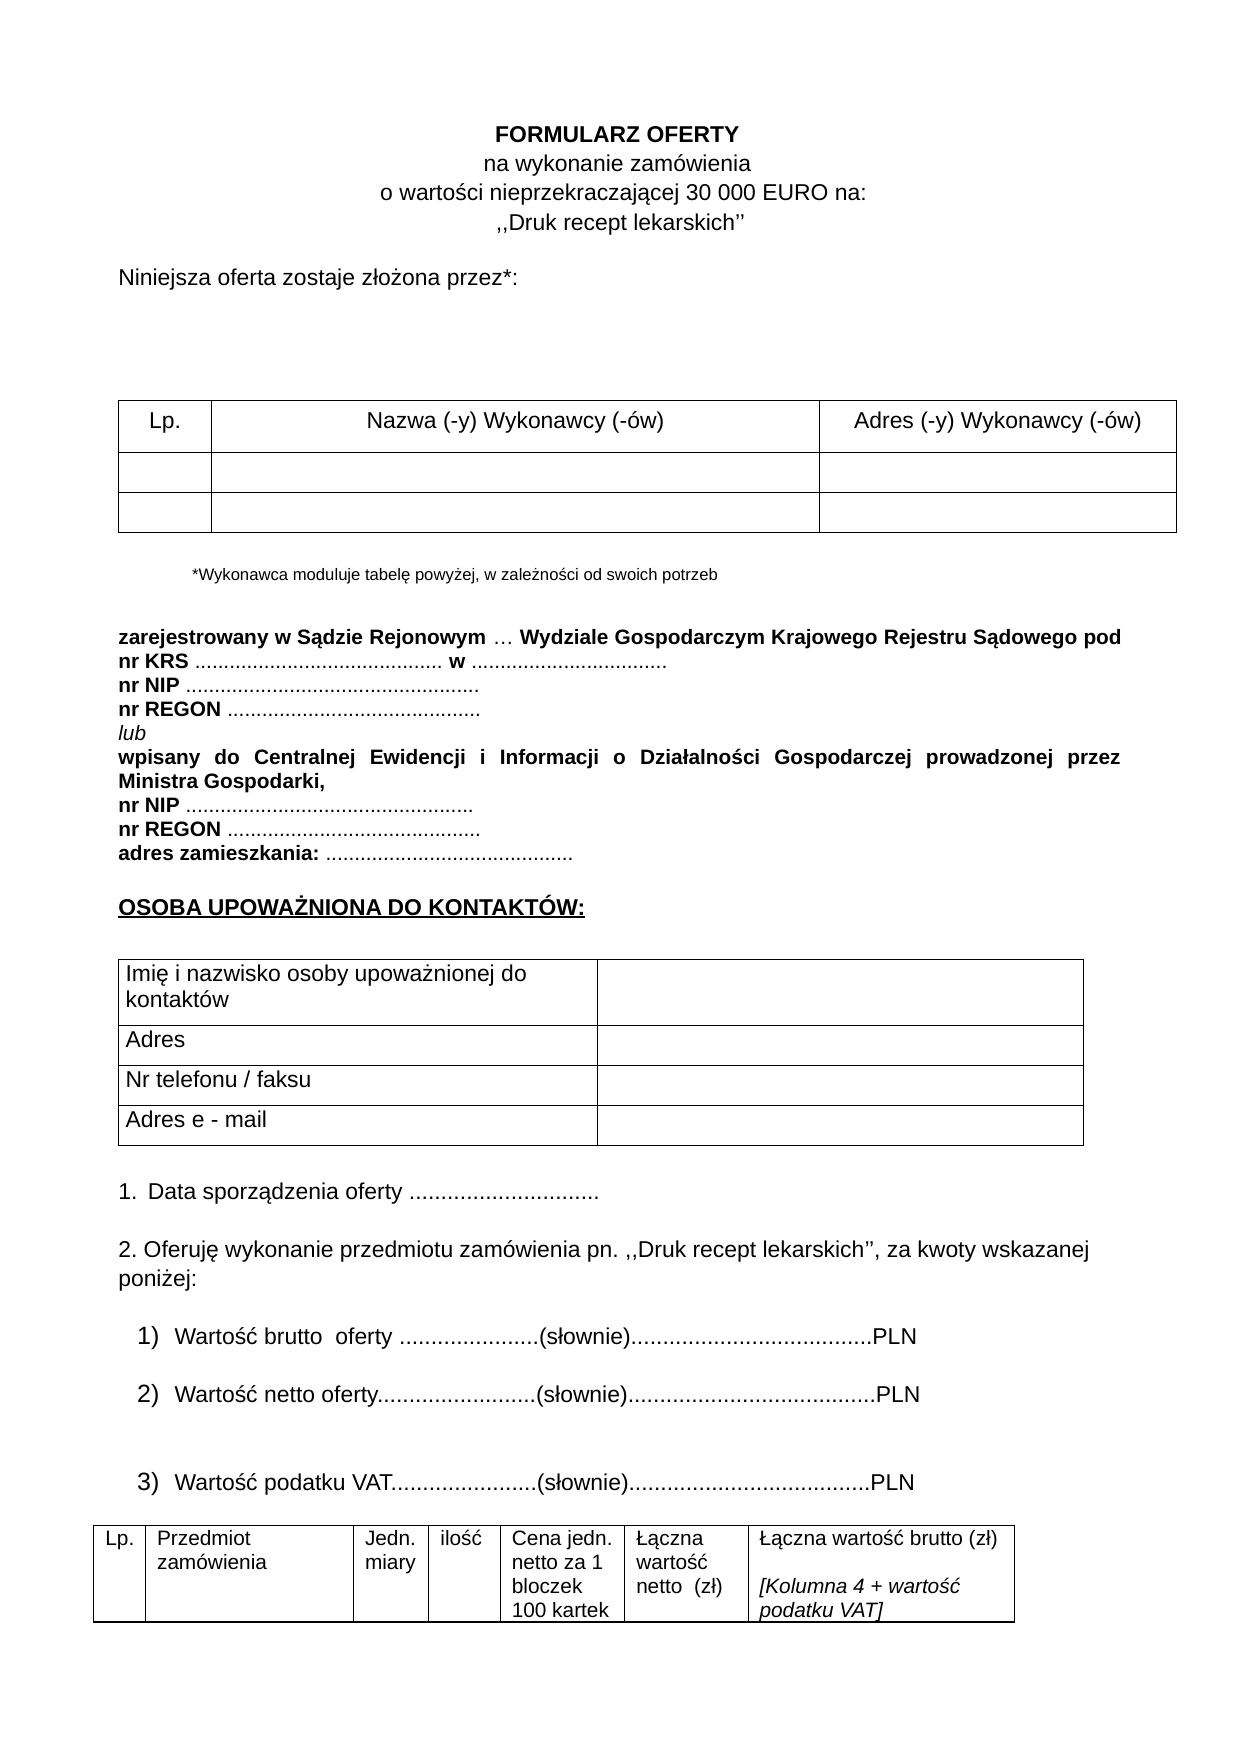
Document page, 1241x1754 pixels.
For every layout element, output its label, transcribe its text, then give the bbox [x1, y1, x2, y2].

table_cell [598, 1026, 1083, 1065]
text nr REGON ............................................ [118, 816, 1122, 840]
list Wartość podatku VAT.......................(słownie)......................................PLN [174, 1467, 1122, 1496]
table_header Adres (-y) Wykonawcy (-ów) [820, 401, 1176, 452]
table_header Łączna wartość brutto (zł) [Kolumna 4 + wartość podatku VAT] [749, 1526, 1014, 1621]
table_header Imię i nazwisko osoby upoważnionej do kontaktów [119, 960, 597, 1025]
table_cell Nr telefonu / faksu [119, 1066, 597, 1105]
text na wykonanie zamówienia [118, 147, 1122, 176]
subtitle OSOBA UPOWAŻNIONA DO KONTAKTÓW: [118, 893, 1122, 920]
text wpisany do Centralnej Ewidencji i Informacji o Działalności Gospodarczej prowadzonej przez Ministra Gospodarki, [118, 744, 1122, 792]
text adres zamieszkania: ........................................... [118, 840, 1122, 864]
table_header [598, 960, 1083, 1025]
text zarejestrowany w Sądzie Rejonowym … Wydziale Gospodarczym Krajowego Rejestru Sądowego pod nr KRS ........................................... w .................................. [118, 625, 1122, 673]
list Data sporządzenia oferty .............................. [118, 1175, 1122, 1204]
text FORMULARZ OFERTY [118, 118, 1122, 147]
table_cell [212, 493, 819, 532]
table_header Przedmiot zamówienia [146, 1526, 353, 1621]
text o wartości nieprzekraczającej 30 000 EURO na: [118, 176, 1122, 206]
table_cell [212, 453, 819, 492]
table_header Lp. [119, 401, 211, 452]
table_header ilość [429, 1526, 500, 1621]
table_cell [820, 453, 1176, 492]
text lub [118, 721, 1122, 744]
text *Wykonawca moduluje tabelę powyżej, w zależności od swoich potrzeb [118, 564, 1122, 583]
text Niniejsza oferta zostaje złożona przez*: [118, 264, 1122, 290]
text nr NIP ................................................... [118, 673, 1122, 697]
table_cell [119, 493, 211, 532]
table_cell [598, 1066, 1083, 1105]
table_cell [598, 1106, 1083, 1145]
table_header Nazwa (-y) Wykonawcy (-ów) [212, 401, 819, 452]
text ,,Druk recept lekarskich’’ [118, 206, 1122, 235]
table_cell Adres e - mail [119, 1106, 597, 1145]
list Wartość brutto oferty ......................(słownie)......................................PLN [174, 1321, 1122, 1350]
text nr REGON ............................................ [118, 697, 1122, 721]
table_header Lp. [94, 1526, 145, 1621]
text nr NIP .................................................. [118, 792, 1122, 816]
table_header Jedn. miary [354, 1526, 428, 1621]
table_cell Adres [119, 1026, 597, 1065]
table_header Cena jedn. netto za 1 bloczek 100 kartek [501, 1526, 624, 1621]
list Wartość netto oferty.........................(słownie).......................................PLN [137, 1379, 1122, 1408]
text 2. Oferuję wykonanie przedmiotu zamówienia pn. ,,Druk recept lekarskich’’, za kwoty wskazanej poniżej: [118, 1233, 1122, 1292]
table_header Łączna wartość netto (zł) [625, 1526, 748, 1621]
table_cell [119, 453, 211, 492]
table_cell [820, 493, 1176, 532]
